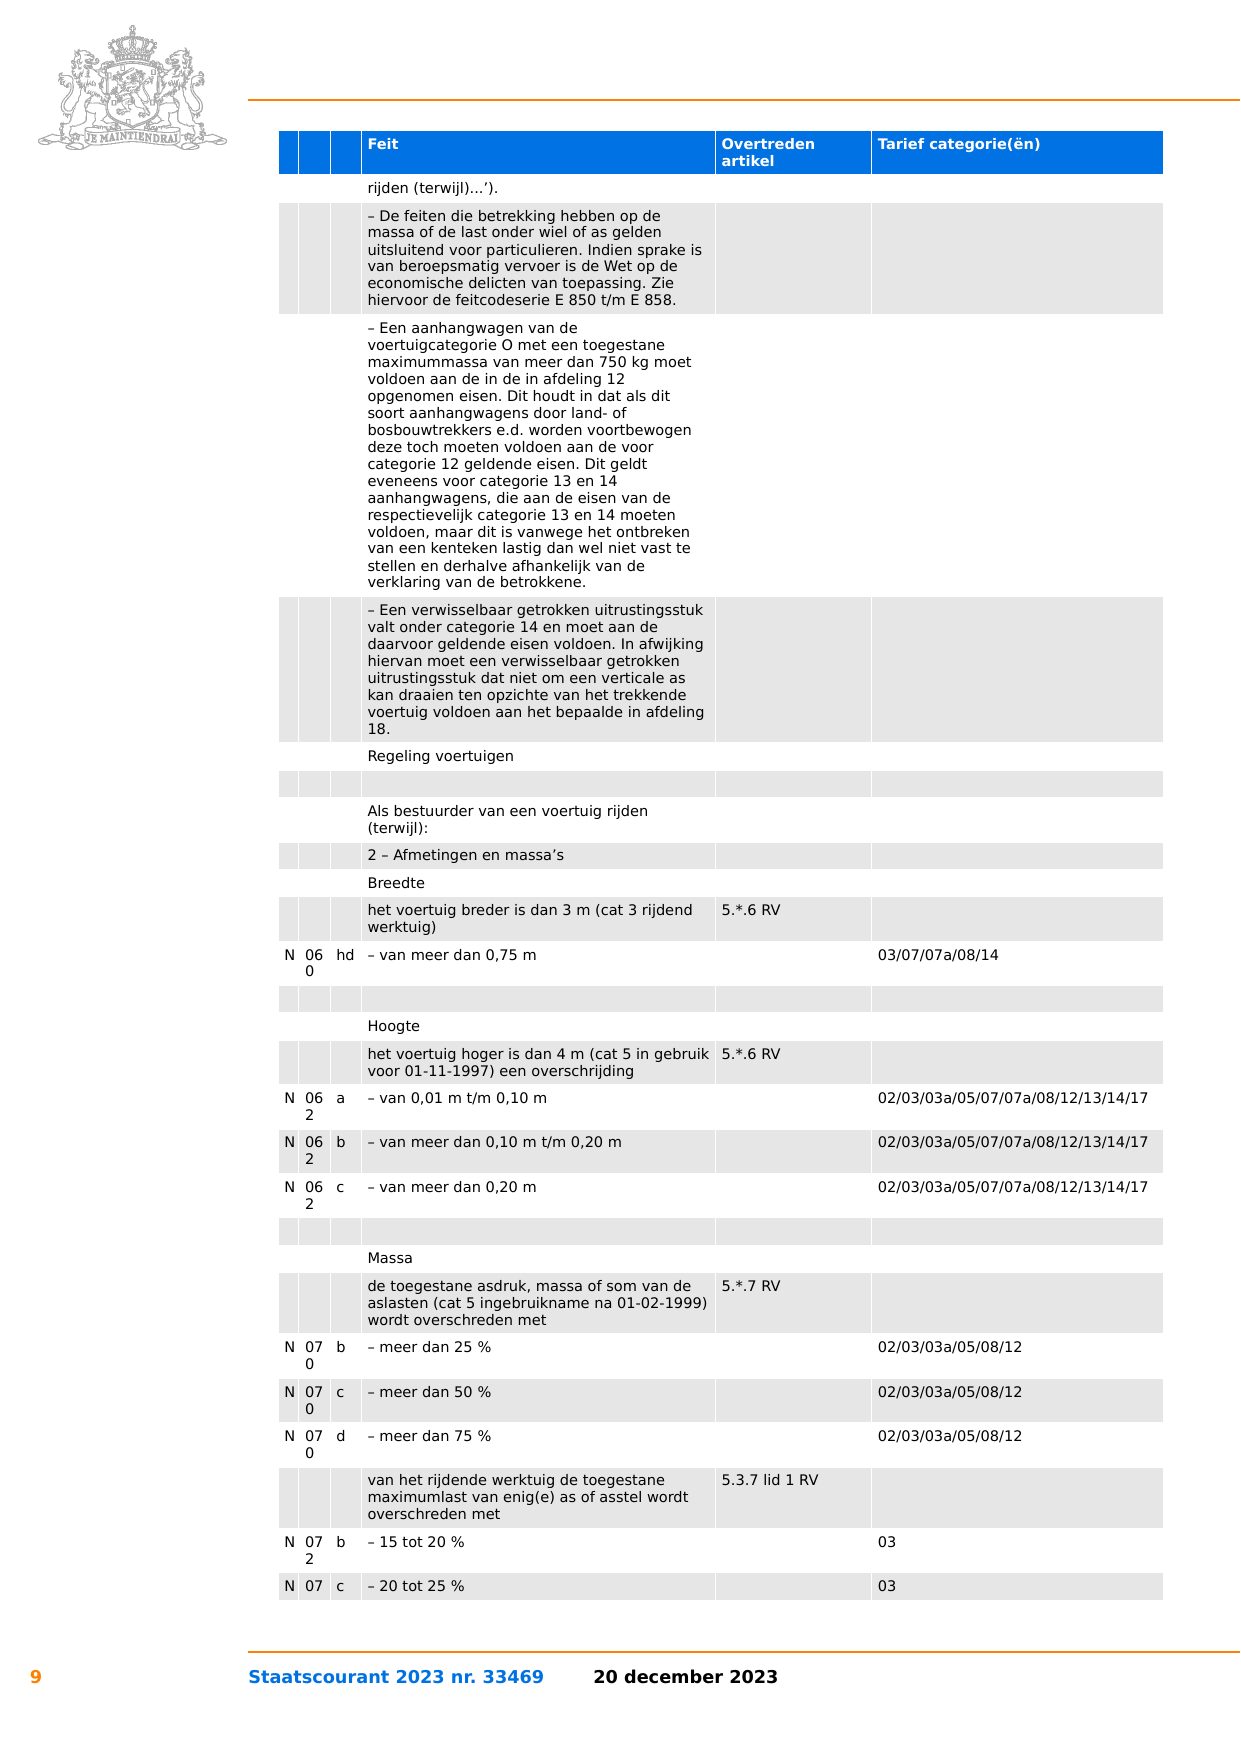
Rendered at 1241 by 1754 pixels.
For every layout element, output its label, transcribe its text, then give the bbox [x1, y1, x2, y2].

table_cell – 15 tot 20 % [362, 1529, 715, 1572]
table_cell [279, 1218, 298, 1245]
table_cell a [331, 1085, 361, 1128]
table_cell [299, 798, 330, 841]
table_cell N [279, 1174, 298, 1217]
table_cell [716, 1379, 871, 1422]
table_cell 060 [299, 942, 330, 985]
table_cell [872, 597, 1163, 742]
table_cell b [331, 1529, 361, 1572]
table_cell [716, 1174, 871, 1217]
table_cell N [279, 1379, 298, 1422]
table_cell – Een verwisselbaar getrokken uitrustingsstuk valt onder categorie 14 en moet aan de daarvoor geldende eisen voldoen. In afwijking hiervan moet een verwisselbaar getrokken uitrustingsstuk dat niet om een verticale as kan draaien ten opzichte van het trekkende voertuig voldoen aan het bepaalde in afdeling 18. [362, 597, 715, 742]
table_cell – De feiten die betrekking hebben op de massa of de last onder wiel of as gelden uitsluitend voor particulieren. Indien sprake is van beroepsmatig vervoer is de Wet op de economische delicten van toepassing. Zie hiervoor de feitcodeserie E 850 t/m E 858. [362, 203, 715, 314]
table_cell [716, 1014, 871, 1040]
table_cell [279, 870, 298, 896]
table_cell [362, 986, 715, 1012]
table_cell 02/03/03a/05/07/07a/08/12/13/14/17 [872, 1130, 1163, 1173]
table_cell hd [331, 942, 361, 985]
table_cell [279, 897, 298, 941]
table_cell [872, 1273, 1163, 1333]
table_cell [872, 986, 1163, 1012]
table_cell [331, 1273, 361, 1333]
table_cell N [279, 942, 298, 985]
table_cell [331, 897, 361, 941]
table_cell [299, 1041, 330, 1084]
table_cell [331, 1218, 361, 1245]
table_cell [299, 1014, 330, 1040]
table_cell – van meer dan 0,75 m [362, 942, 715, 985]
table_cell [279, 1246, 298, 1272]
table_cell [279, 1273, 298, 1333]
table_cell Als bestuurder van een voertuig rijden (terwijl): [362, 798, 715, 841]
table_cell [872, 1041, 1163, 1084]
table_cell [299, 1468, 330, 1528]
table_cell [716, 597, 871, 742]
table_cell Regeling voertuigen [362, 743, 715, 770]
table_cell [299, 1246, 330, 1272]
table_cell [716, 1246, 871, 1272]
table_cell [872, 798, 1163, 841]
table_cell b [331, 1335, 361, 1378]
table_cell 5.*.7 RV [716, 1273, 871, 1333]
table_cell 5.3.7 lid 1 RV [716, 1468, 871, 1528]
table_cell c [331, 1174, 361, 1217]
table_cell b [331, 1130, 361, 1173]
table_cell [331, 203, 361, 314]
table_cell – meer dan 75 % [362, 1423, 715, 1467]
table_header Feit [362, 131, 715, 174]
table_cell N [279, 1085, 298, 1128]
table_cell [299, 597, 330, 742]
table_cell 07 [299, 1573, 330, 1600]
table_cell N [279, 1335, 298, 1378]
table_cell [716, 1335, 871, 1378]
table_cell [299, 315, 330, 596]
table_cell [299, 175, 330, 202]
table_cell [872, 203, 1163, 314]
table_cell [279, 771, 298, 797]
table_cell [331, 843, 361, 869]
table_cell 03 [872, 1529, 1163, 1572]
table_cell 062 [299, 1174, 330, 1217]
table_cell [872, 897, 1163, 941]
table_cell N [279, 1573, 298, 1600]
table_cell [716, 870, 871, 896]
table_cell 02/03/03a/05/07/07a/08/12/13/14/17 [872, 1174, 1163, 1217]
table_cell [362, 1218, 715, 1245]
table_cell [872, 1246, 1163, 1272]
table_cell 02/03/03a/05/07/07a/08/12/13/14/17 [872, 1085, 1163, 1128]
table_cell [716, 986, 871, 1012]
table_cell 5.*.6 RV [716, 897, 871, 941]
table_cell [331, 175, 361, 202]
table_cell [299, 1218, 330, 1245]
table_cell [716, 843, 871, 869]
table_cell 03/07/07a/08/14 [872, 942, 1163, 985]
table_cell Hoogte [362, 1014, 715, 1040]
table_cell – van meer dan 0,10 m t/m 0,20 m [362, 1130, 715, 1173]
table_cell 062 [299, 1085, 330, 1128]
table_cell – van meer dan 0,20 m [362, 1174, 715, 1217]
table_cell [716, 1130, 871, 1173]
table_cell c [331, 1573, 361, 1600]
table_cell [716, 315, 871, 596]
table_cell [716, 203, 871, 314]
table_cell – meer dan 50 % [362, 1379, 715, 1422]
table_header [279, 131, 298, 174]
table_cell 02/03/03a/05/08/12 [872, 1379, 1163, 1422]
table_cell [279, 175, 298, 202]
table_cell de toegestane asdruk, massa of som van de aslasten (cat 5 ingebruikname na 01-02-1999) wordt overschreden met [362, 1273, 715, 1333]
table_cell [299, 897, 330, 941]
table_cell [331, 870, 361, 896]
table_cell [872, 1218, 1163, 1245]
table_cell [299, 203, 330, 314]
table_cell Breedte [362, 870, 715, 896]
table_cell [716, 1085, 871, 1128]
table_cell [362, 771, 715, 797]
table_cell [299, 986, 330, 1012]
table_cell [872, 843, 1163, 869]
table_cell [299, 870, 330, 896]
table_header Tarief categorie(ën) [872, 131, 1163, 174]
table_cell 072 [299, 1529, 330, 1572]
table_cell 062 [299, 1130, 330, 1173]
table_cell [872, 1468, 1163, 1528]
table_cell [331, 1014, 361, 1040]
table_cell [279, 203, 298, 314]
table_cell [279, 597, 298, 742]
table_cell 2 – Afmetingen en massa’s [362, 843, 715, 869]
table_cell [716, 771, 871, 797]
table_cell het voertuig hoger is dan 4 m (cat 5 in gebruik voor 01-11-1997) een overschrijding [362, 1041, 715, 1084]
table_cell [716, 1529, 871, 1572]
table_cell [331, 771, 361, 797]
table_cell [872, 771, 1163, 797]
table_cell [279, 798, 298, 841]
table_cell – van 0,01 m t/m 0,10 m [362, 1085, 715, 1128]
table_cell [279, 986, 298, 1012]
table_cell [299, 843, 330, 869]
table_cell 02/03/03a/05/08/12 [872, 1423, 1163, 1467]
table_header [331, 131, 361, 174]
table_cell N [279, 1130, 298, 1173]
table_cell [279, 1014, 298, 1040]
table_cell 070 [299, 1379, 330, 1422]
table_cell van het rijdende werktuig de toegestane maximumlast van enig(e) as of asstel wordt overschreden met [362, 1468, 715, 1528]
table_cell [331, 798, 361, 841]
table_cell [716, 1218, 871, 1245]
table_cell [716, 743, 871, 770]
table_cell rijden (terwijl)...’). [362, 175, 715, 202]
table_cell [872, 315, 1163, 596]
table_cell [279, 1041, 298, 1084]
table_cell – meer dan 25 % [362, 1335, 715, 1378]
table_cell [872, 870, 1163, 896]
table_cell N [279, 1529, 298, 1572]
table_cell [331, 986, 361, 1012]
picture [38, 25, 227, 150]
table_cell [331, 1246, 361, 1272]
table_header Overtreden artikel [716, 131, 871, 174]
table_cell [331, 743, 361, 770]
table_cell [716, 175, 871, 202]
table_cell [299, 743, 330, 770]
table_cell 070 [299, 1423, 330, 1467]
table_cell c [331, 1379, 361, 1422]
table_cell [872, 743, 1163, 770]
table_cell [279, 1468, 298, 1528]
table_cell N [279, 1423, 298, 1467]
table_cell 03 [872, 1573, 1163, 1600]
table_cell d [331, 1423, 361, 1467]
table_cell [331, 1468, 361, 1528]
table_cell 5.*.6 RV [716, 1041, 871, 1084]
table_cell 070 [299, 1335, 330, 1378]
table_cell – Een aanhangwagen van de voertuigcategorie O met een toegestane maximummassa van meer dan 750 kg moet voldoen aan de in de in afdeling 12 opgenomen eisen. Dit houdt in dat als dit soort aanhangwagens door land- of bosbouwtrekkers e.d. worden voortbewogen deze toch moeten voldoen aan de voor categorie 12 geldende eisen. Dit geldt eveneens voor categorie 13 en 14 aanhangwagens, die aan de eisen van de respectievelijk categorie 13 en 14 moeten voldoen, maar dit is vanwege het ontbreken van een kenteken lastig dan wel niet vast te stellen en derhalve afhankelijk van de verklaring van de betrokkene. [362, 315, 715, 596]
table_cell [716, 798, 871, 841]
table_cell [299, 1273, 330, 1333]
table_header [299, 131, 330, 174]
table_cell [279, 315, 298, 596]
table_cell [716, 1423, 871, 1467]
table_cell 02/03/03a/05/08/12 [872, 1335, 1163, 1378]
table_cell [279, 843, 298, 869]
table_cell – 20 tot 25 % [362, 1573, 715, 1600]
table_cell [331, 1041, 361, 1084]
table_cell [331, 597, 361, 742]
table_cell [872, 1014, 1163, 1040]
table_cell Massa [362, 1246, 715, 1272]
table_cell [716, 1573, 871, 1600]
table_cell het voertuig breder is dan 3 m (cat 3 rijdend werktuig) [362, 897, 715, 941]
table_cell [331, 315, 361, 596]
table_cell [279, 743, 298, 770]
table_cell [872, 175, 1163, 202]
table_cell [716, 942, 871, 985]
table_cell [299, 771, 330, 797]
